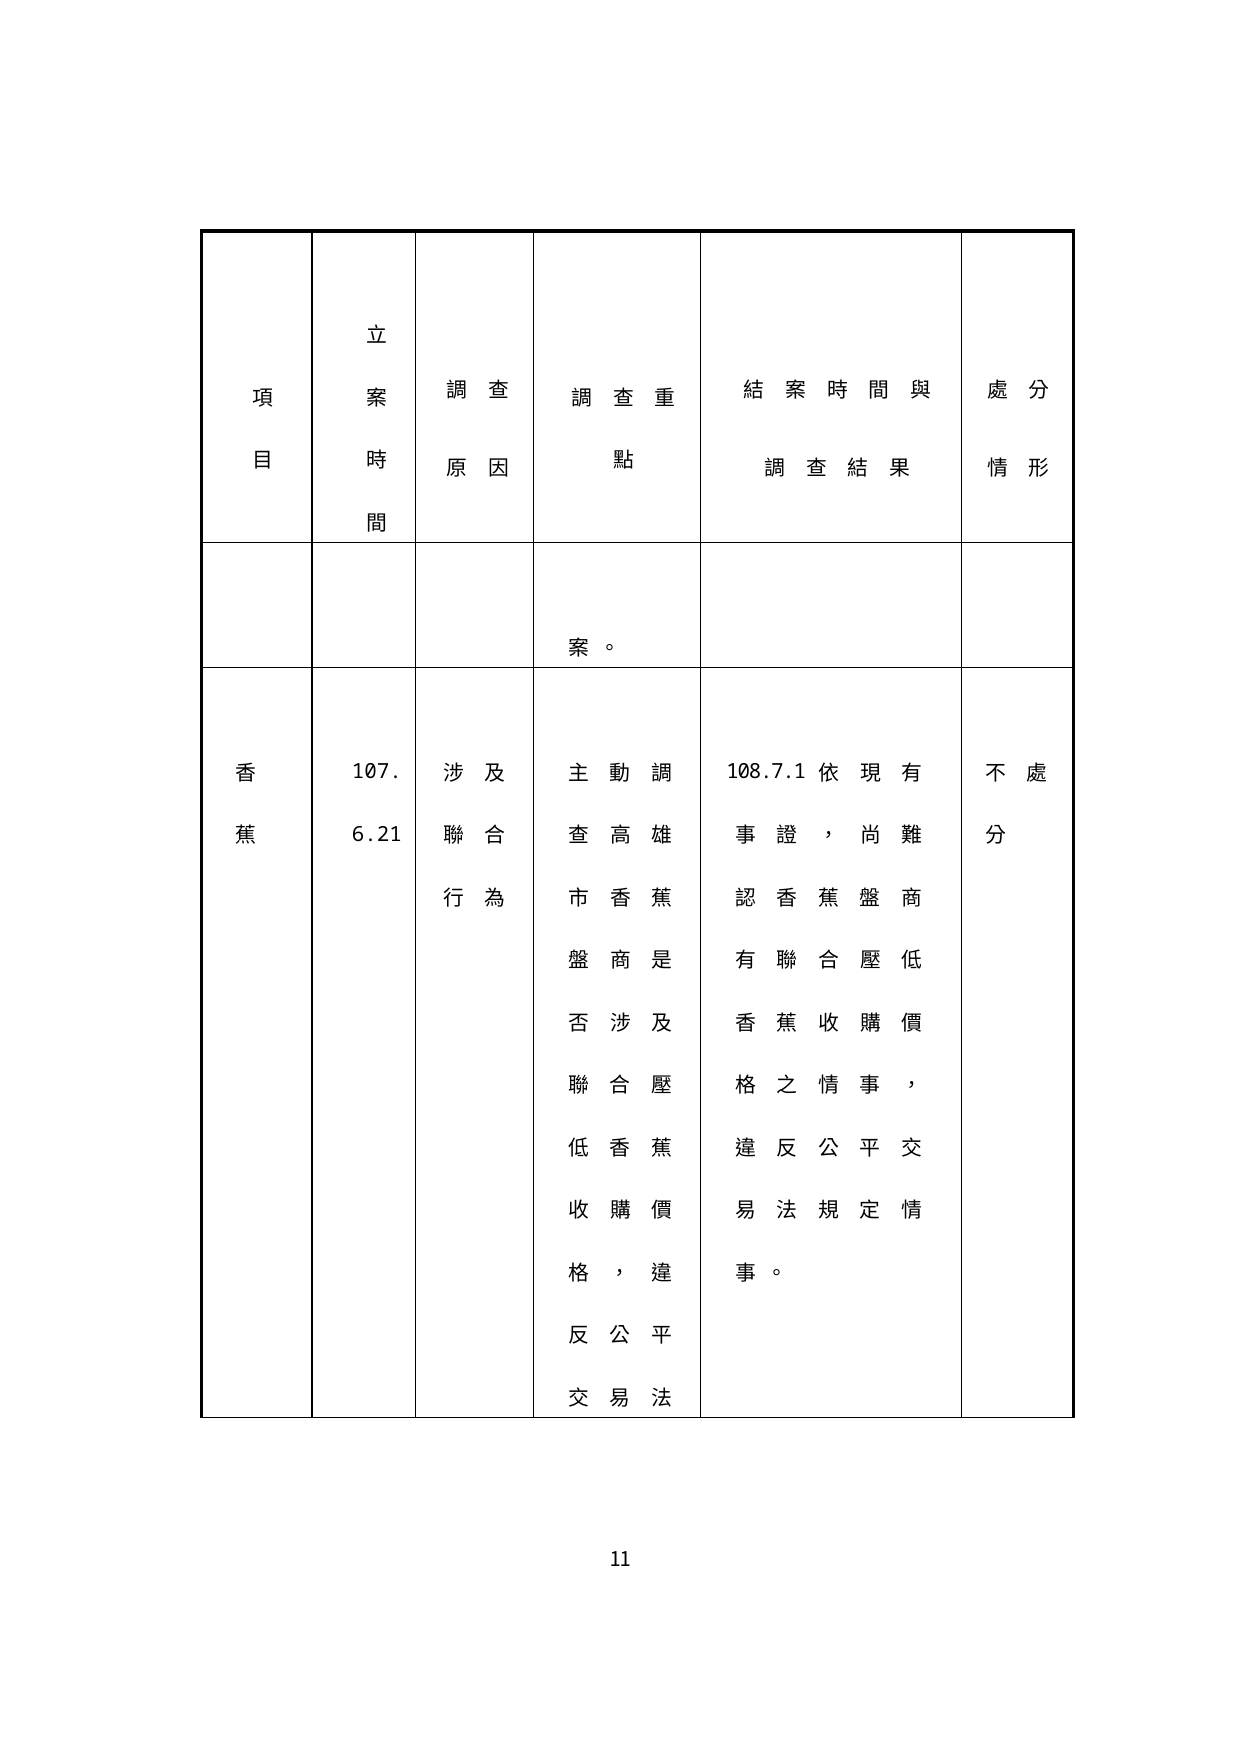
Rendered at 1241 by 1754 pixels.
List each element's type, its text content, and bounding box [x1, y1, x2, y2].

table_cell [962, 543, 1072, 667]
table_header 項目 [203, 233, 311, 542]
table_cell 不處分 [962, 668, 1072, 1417]
table_header 處分 情形 [962, 233, 1072, 542]
table_header 結案時間與 調查結果 [701, 233, 961, 542]
table_cell 涉及聯合行為 [416, 668, 533, 1417]
table_cell 案。 [534, 543, 700, 667]
table_header 立案 時間 [313, 233, 415, 542]
table_cell 香蕉 [203, 668, 311, 1417]
table_cell [203, 543, 311, 667]
table_cell 108.7.1依現有事證，尚難認香蕉盤商有聯合壓低香蕉收購價格之情事，違反公平交易法規定情事。 [701, 668, 961, 1417]
table_cell [416, 543, 533, 667]
table_cell 107.6.21 [313, 668, 415, 1417]
table_cell [313, 543, 415, 667]
table_header 調查重點 [534, 233, 700, 542]
table_cell [701, 543, 961, 667]
table_header 調查 原因 [416, 233, 533, 542]
table_cell 主動調查高雄市香蕉盤商是否涉及聯合壓低香蕉收購價格，違反公平交易法 [534, 668, 700, 1417]
